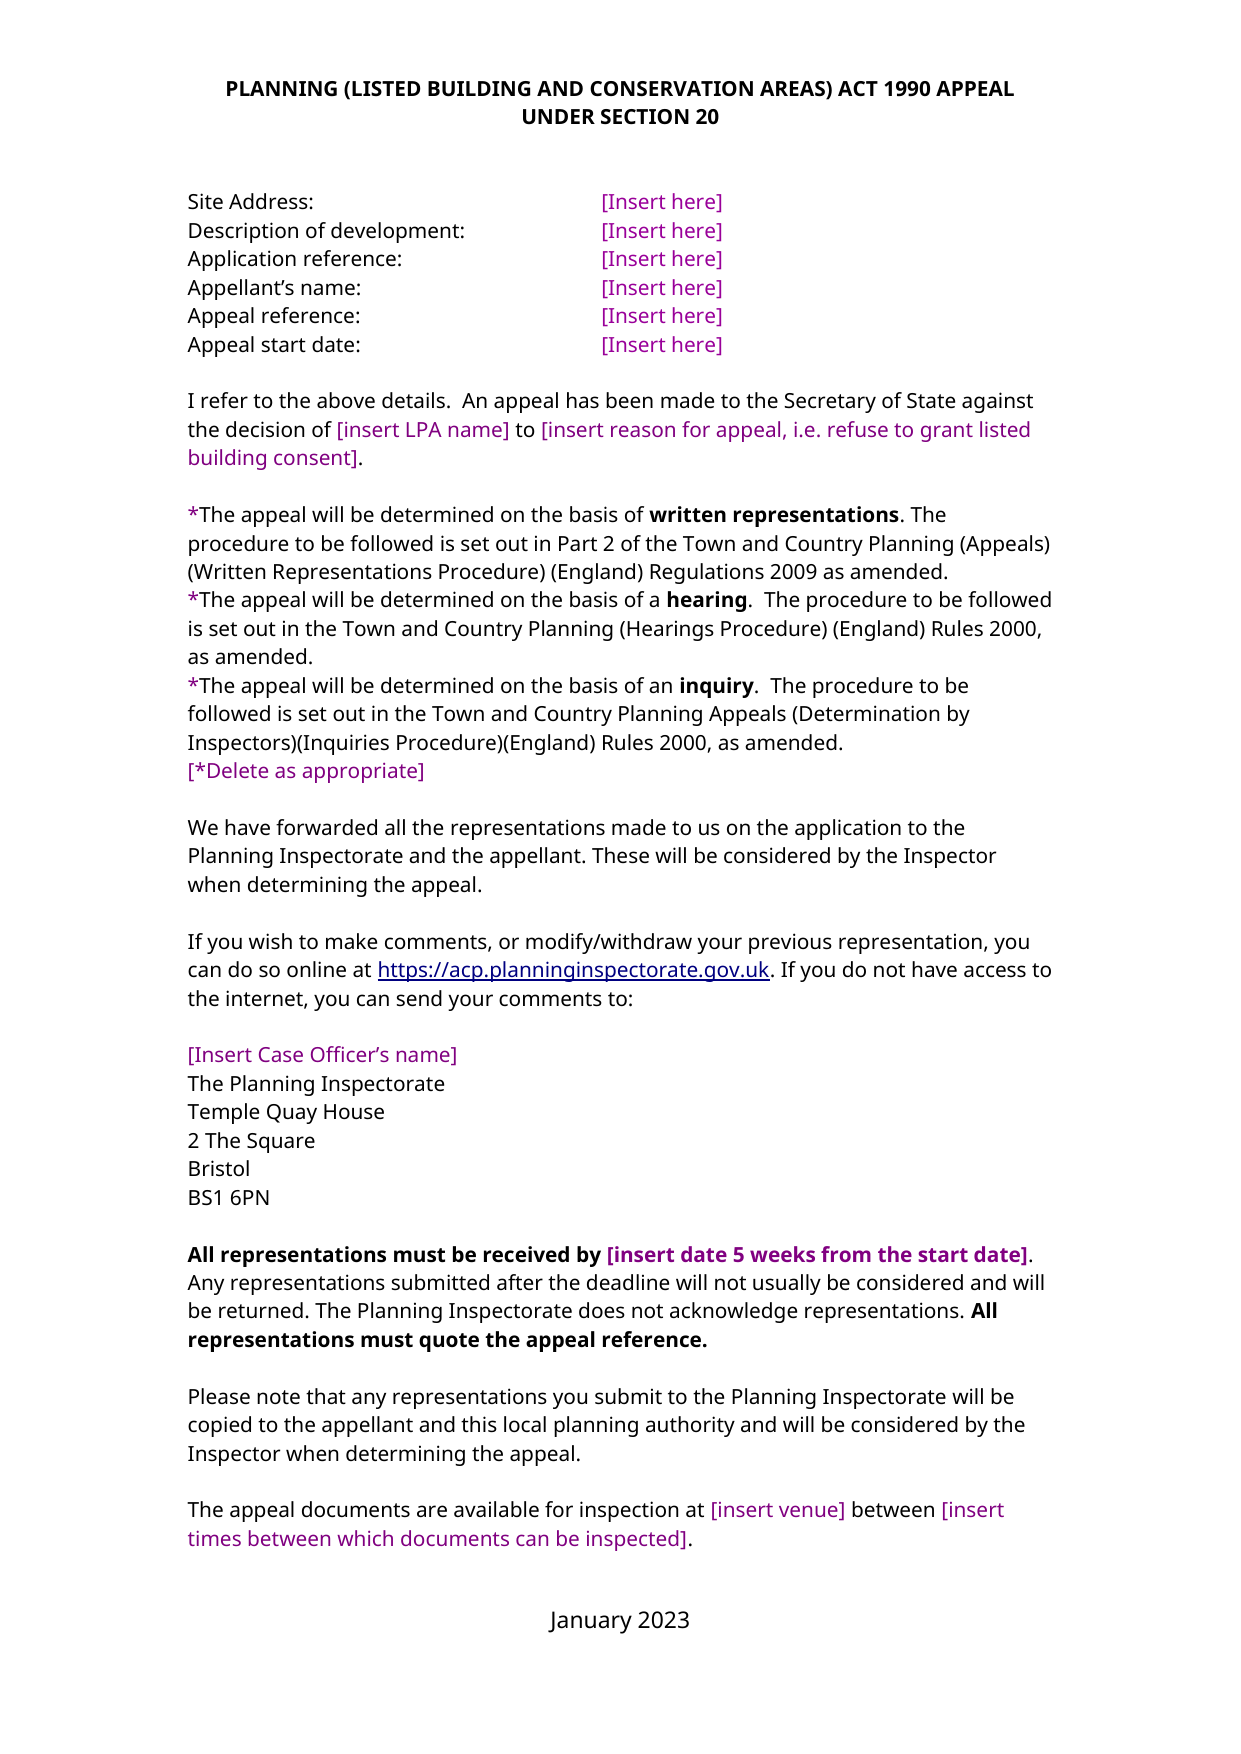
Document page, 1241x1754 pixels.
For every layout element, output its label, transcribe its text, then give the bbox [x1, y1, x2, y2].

text Bristol [187, 1154, 1053, 1183]
text PLANNING (LISTED BUILDING AND CONSERVATION AREAS) ACT 1990 APPEAL UNDER SECTION 20 [187, 74, 1053, 131]
text Description of development: [Insert here] [187, 216, 1053, 244]
text The Planning Inspectorate [187, 1069, 1053, 1097]
text Please note that any representations you submit to the Planning Inspectorate will be copied to the appellant and this local planning authority and will be considered by the Inspector when determining the appeal. [187, 1382, 1053, 1467]
text [*Delete as appropriate] [187, 756, 1053, 785]
text If you wish to make comments, or modify/withdraw your previous representation, you can do so online at https://acp.planninginspectorate.gov.uk. If you do not have access to the internet, you can send your comments to: [187, 927, 1053, 1012]
text *The appeal will be determined on the basis of written representations. The procedure to be followed is set out in Part 2 of the Town and Country Planning (Appeals) (Written Representations Procedure) (England) Regulations 2009 as amended. [187, 500, 1053, 586]
text We have forwarded all the representations made to us on the application to the Planning Inspectorate and the appellant. These will be considered by the Inspector when determining the appeal. [187, 813, 1053, 898]
text *The appeal will be determined on the basis of a hearing. The procedure to be followed is set out in the Town and Country Planning (Hearings Procedure) (England) Rules 2000, as amended. [187, 586, 1053, 671]
text BS1 6PN [187, 1183, 1053, 1211]
text Appeal reference: [Insert here] [187, 301, 1053, 330]
text Appellant’s name: [Insert here] [187, 273, 1053, 301]
text The appeal documents are available for inspection at [insert venue] between [insert times between which documents can be inspected]. [187, 1496, 1053, 1552]
text *The appeal will be determined on the basis of an inquiry. The procedure to be followed is set out in the Town and Country Planning Appeals (Determination by Inspectors)(Inquiries Procedure)(England) Rules 2000, as amended. [187, 671, 1053, 756]
text I refer to the above details. An appeal has been made to the Secretary of State against the decision of [insert LPA name] to [insert reason for appeal, i.e. refuse to grant listed building consent]. [187, 387, 1053, 472]
text All representations must be received by [insert date 5 weeks from the start date]. Any representations submitted after the deadline will not usually be considered and will be returned. The Planning Inspectorate does not acknowledge representations. All representations must quote the appeal reference. [187, 1240, 1053, 1353]
text Appeal start date: [Insert here] [187, 330, 1053, 358]
text Site Address: [Insert here] [187, 187, 1053, 216]
text Temple Quay House [187, 1097, 1053, 1126]
text 2 The Square [187, 1126, 1053, 1154]
text Application reference: [Insert here] [187, 244, 1053, 273]
text [Insert Case Officer’s name] [187, 1041, 1053, 1069]
